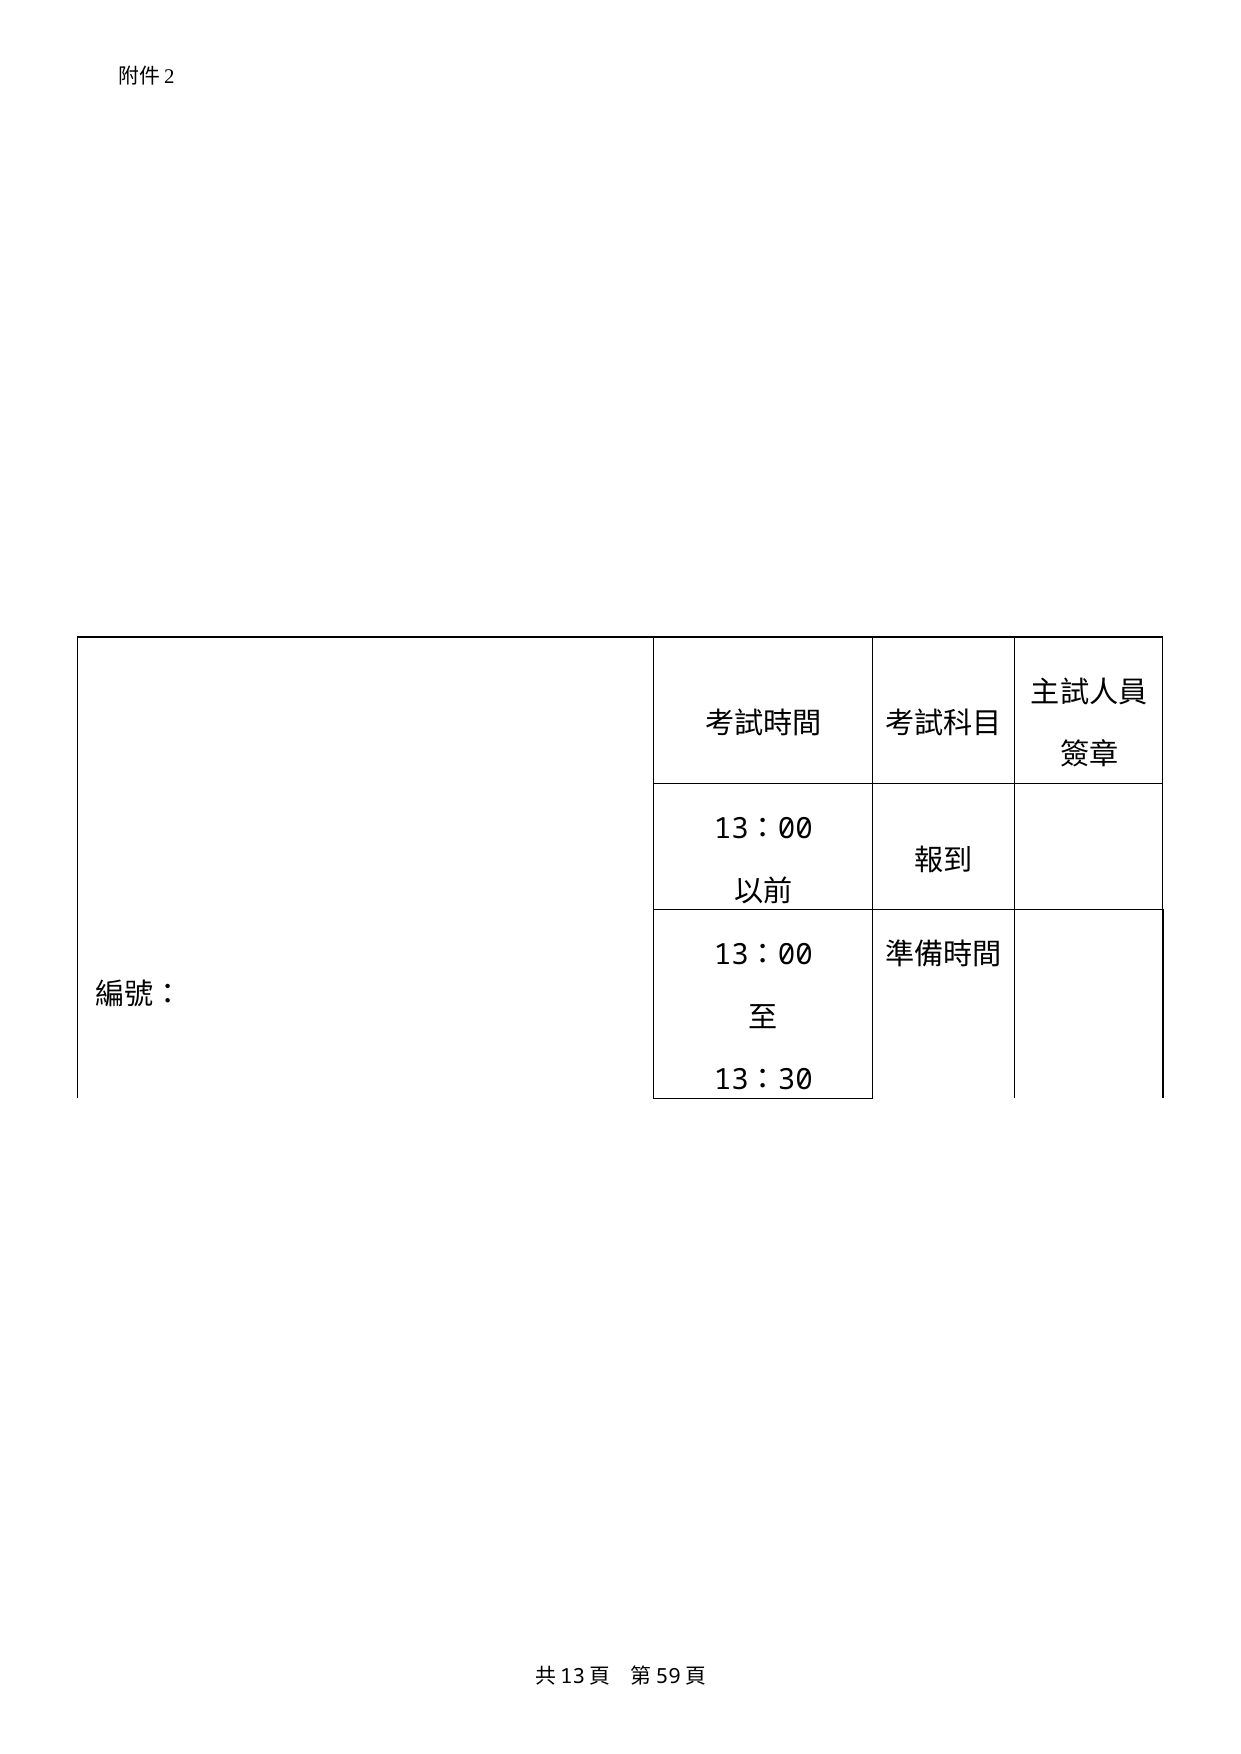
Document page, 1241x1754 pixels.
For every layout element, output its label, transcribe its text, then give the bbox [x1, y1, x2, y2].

table_cell 考試時間 [654, 638, 872, 783]
table_header 臺中市梧棲區中正國民小學 111學年度第三次代理教師甄選准考證 編號： 姓名： 甄選類別：□體育專長 □普通班(雙語美勞) 甄選次別：□第一次招考 □第二次招考 □第三次招考 □第四次招考 □第五次招考 □第六次招考 [78, 638, 653, 1098]
table_cell [1015, 910, 1162, 1098]
table_cell 主試人員 簽章 [1015, 638, 1162, 783]
table_cell 考試科目 [873, 638, 1014, 783]
table_cell [1015, 784, 1162, 909]
table_cell 13：00 以前 [654, 784, 872, 909]
table_cell 準備時間 [873, 910, 1014, 1098]
table_cell 13：00 至 13：30 [654, 910, 872, 1098]
table_cell 報到 [873, 784, 1014, 909]
